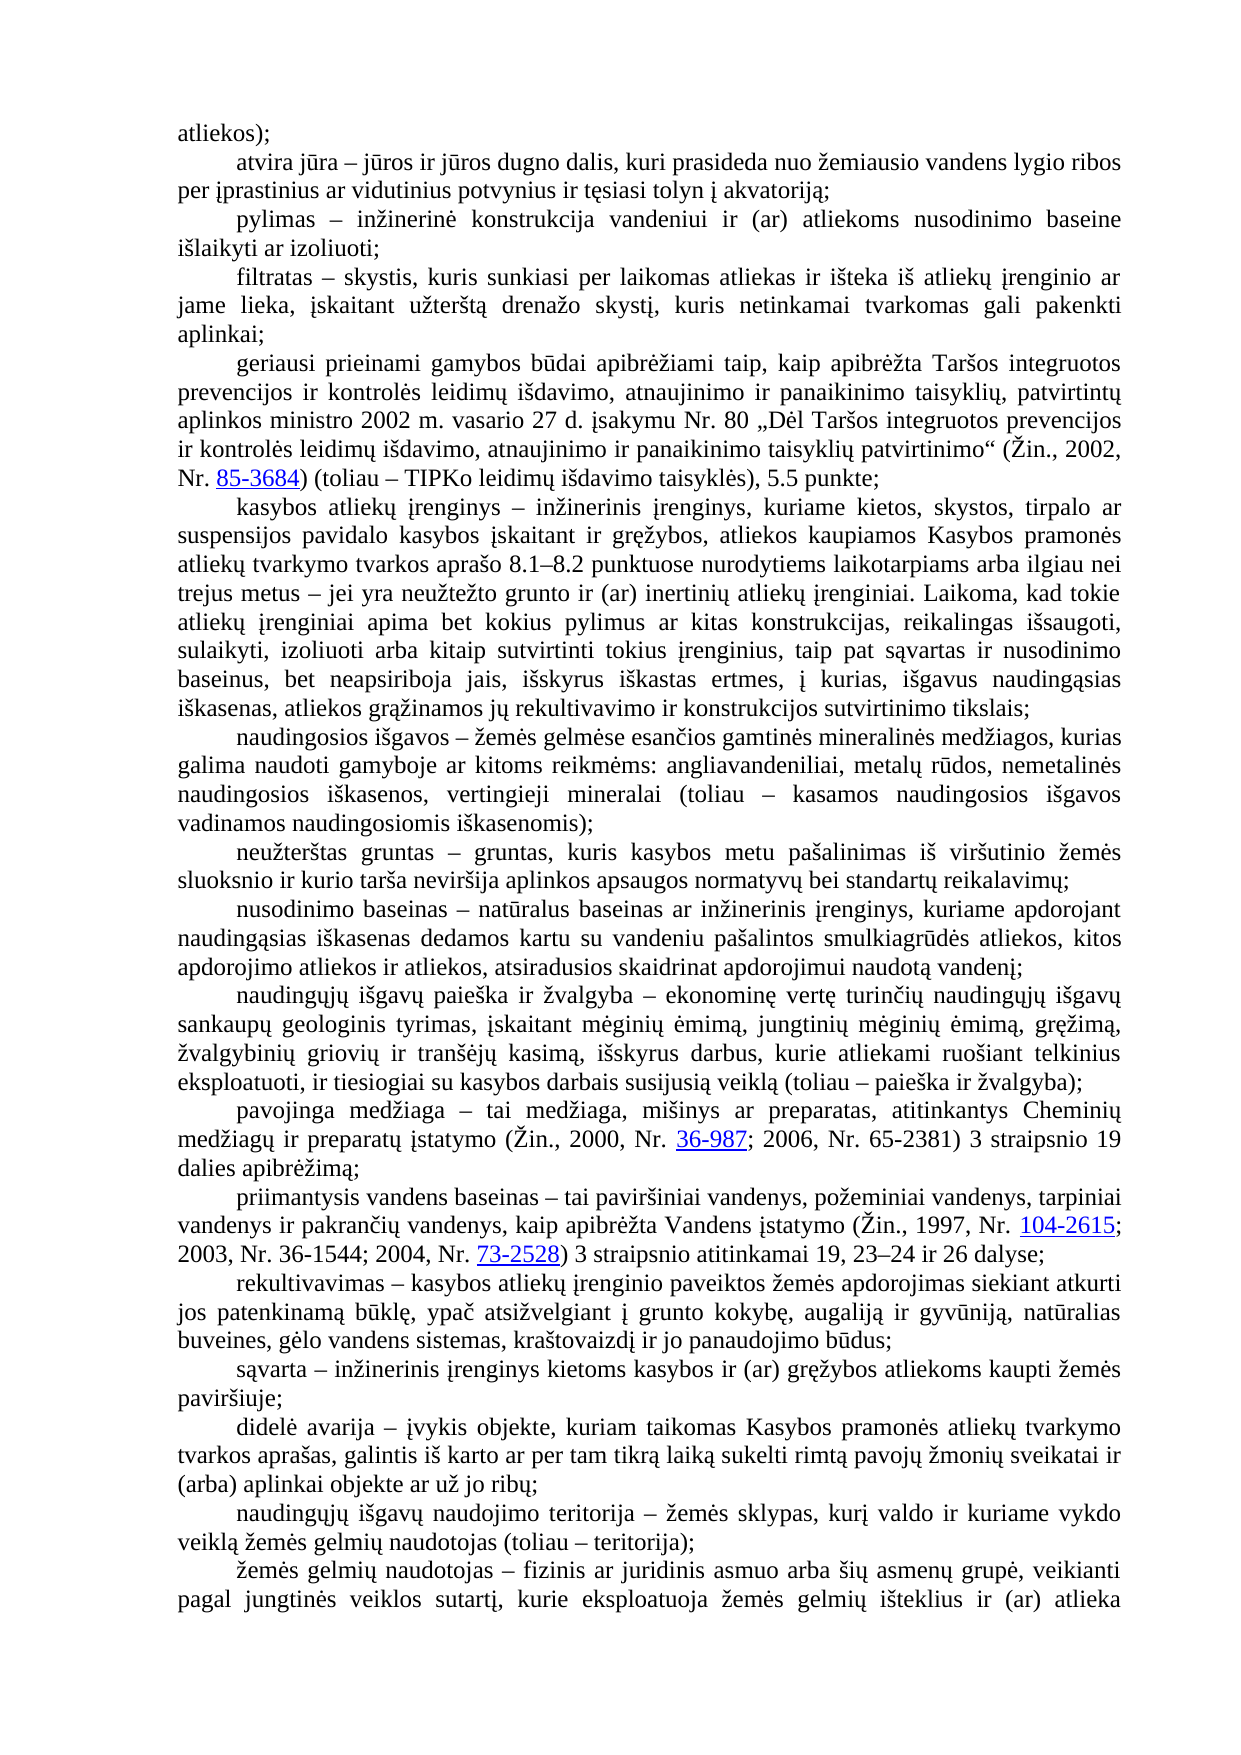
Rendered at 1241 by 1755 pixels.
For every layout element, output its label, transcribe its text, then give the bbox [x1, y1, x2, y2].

text naudingosios išgavos – žemės gelmėse esančios gamtinės mineralinės medžiagos, kurias galima naudoti gamyboje ar kitoms reikmėms: angliavandeniliai, metalų rūdos, nemetalinės naudingosios iškasenos, vertingieji mineralai (toliau – kasamos naudingosios išgavos vadinamos naudingosiomis iškasenomis); [177, 722, 1122, 837]
text žemės gelmių naudotojas – fizinis ar juridinis asmuo arba šių asmenų grupė, veikianti pagal jungtinės veiklos sutartį, kurie eksploatuoja žemės gelmių išteklius ir (ar) atlieka [177, 1556, 1122, 1613]
text naudingųjų išgavų paieška ir žvalgyba – ekonominę vertę turinčių naudingųjų išgavų sankaupų geologinis tyrimas, įskaitant mėginių ėmimą, jungtinių mėginių ėmimą, gręžimą, žvalgybinių griovių ir tranšėjų kasimą, išskyrus darbus, kurie atliekami ruošiant telkinius eksploatuoti, ir tiesiogiai su kasybos darbais susijusią veiklą (toliau – paieška ir žvalgyba); [177, 981, 1122, 1096]
text pavojinga medžiaga – tai medžiaga, mišinys ar preparatas, atitinkantys Cheminių medžiagų ir preparatų įstatymo (Žin., 2000, Nr. 36-987; 2006, Nr. 65-2381) 3 straipsnio 19 dalies apibrėžimą; [177, 1096, 1122, 1182]
text kasybos atliekų įrenginys – inžinerinis įrenginys, kuriame kietos, skystos, tirpalo ar suspensijos pavidalo kasybos įskaitant ir gręžybos, atliekos kaupiamos Kasybos pramonės atliekų tvarkymo tvarkos aprašo 8.1–8.2 punktuose nurodytiems laikotarpiams arba ilgiau nei trejus metus – jei yra neužtežto grunto ir (ar) inertinių atliekų įrenginiai. Laikoma, kad tokie atliekų įrenginiai apima bet kokius pylimus ar kitas konstrukcijas, reikalingas išsaugoti, sulaikyti, izoliuoti arba kitaip sutvirtinti tokius įrenginius, taip pat sąvartas ir nusodinimo baseinus, bet neapsiriboja jais, išskyrus iškastas ertmes, į kurias, išgavus naudingąsias iškasenas, atliekos grąžinamos jų rekultivavimo ir konstrukcijos sutvirtinimo tikslais; [177, 492, 1122, 722]
text atvira jūra – jūros ir jūros dugno dalis, kuri prasideda nuo žemiausio vandens lygio ribos per įprastinius ar vidutinius potvynius ir tęsiasi tolyn į akvatoriją; [177, 147, 1122, 204]
text sąvarta – inžinerinis įrenginys kietoms kasybos ir (ar) gręžybos atliekoms kaupti žemės paviršiuje; [177, 1354, 1122, 1412]
text geriausi prieinami gamybos būdai apibrėžiami taip, kaip apibrėžta Taršos integruotos prevencijos ir kontrolės leidimų išdavimo, atnaujinimo ir panaikinimo taisyklių, patvirtintų aplinkos ministro 2002 m. vasario 27 d. įsakymu Nr. 80 „Dėl Taršos integruotos prevencijos ir kontrolės leidimų išdavimo, atnaujinimo ir panaikinimo taisyklių patvirtinimo“ (Žin., 2002, Nr. 85-3684) (toliau – TIPKo leidimų išdavimo taisyklės), 5.5 punkte; [177, 348, 1122, 492]
text rekultivavimas – kasybos atliekų įrenginio paveiktos žemės apdorojimas siekiant atkurti jos patenkinamą būklę, ypač atsižvelgiant į grunto kokybę, augaliją ir gyvūniją, natūralias buveines, gėlo vandens sistemas, kraštovaizdį ir jo panaudojimo būdus; [177, 1268, 1122, 1354]
text priimantysis vandens baseinas – tai paviršiniai vandenys, požeminiai vandenys, tarpiniai vandenys ir pakrančių vandenys, kaip apibrėžta Vandens įstatymo (Žin., 1997, Nr. 104-2615; 2003, Nr. 36-1544; 2004, Nr. 73-2528) 3 straipsnio atitinkamai 19, 23–24 ir 26 dalyse; [177, 1182, 1122, 1268]
text pylimas – inžinerinė konstrukcija vandeniui ir (ar) atliekoms nusodinimo baseine išlaikyti ar izoliuoti; [177, 204, 1122, 262]
text atliekos); [177, 118, 1122, 147]
text didelė avarija – įvykis objekte, kuriam taikomas Kasybos pramonės atliekų tvarkymo tvarkos aprašas, galintis iš karto ar per tam tikrą laiką sukelti rimtą pavojų žmonių sveikatai ir (arba) aplinkai objekte ar už jo ribų; [177, 1412, 1122, 1498]
text neužterštas gruntas – gruntas, kuris kasybos metu pašalinimas iš viršutinio žemės sluoksnio ir kurio tarša neviršija aplinkos apsaugos normatyvų bei standartų reikalavimų; [177, 837, 1122, 894]
text naudingųjų išgavų naudojimo teritorija – žemės sklypas, kurį valdo ir kuriame vykdo veiklą žemės gelmių naudotojas (toliau – teritorija); [177, 1498, 1122, 1556]
text nusodinimo baseinas – natūralus baseinas ar inžinerinis įrenginys, kuriame apdorojant naudingąsias iškasenas dedamos kartu su vandeniu pašalintos smulkiagrūdės atliekos, kitos apdorojimo atliekos ir atliekos, atsiradusios skaidrinat apdorojimui naudotą vandenį; [177, 894, 1122, 981]
text filtratas – skystis, kuris sunkiasi per laikomas atliekas ir išteka iš atliekų įrenginio ar jame lieka, įskaitant užterštą drenažo skystį, kuris netinkamai tvarkomas gali pakenkti aplinkai; [177, 262, 1122, 348]
